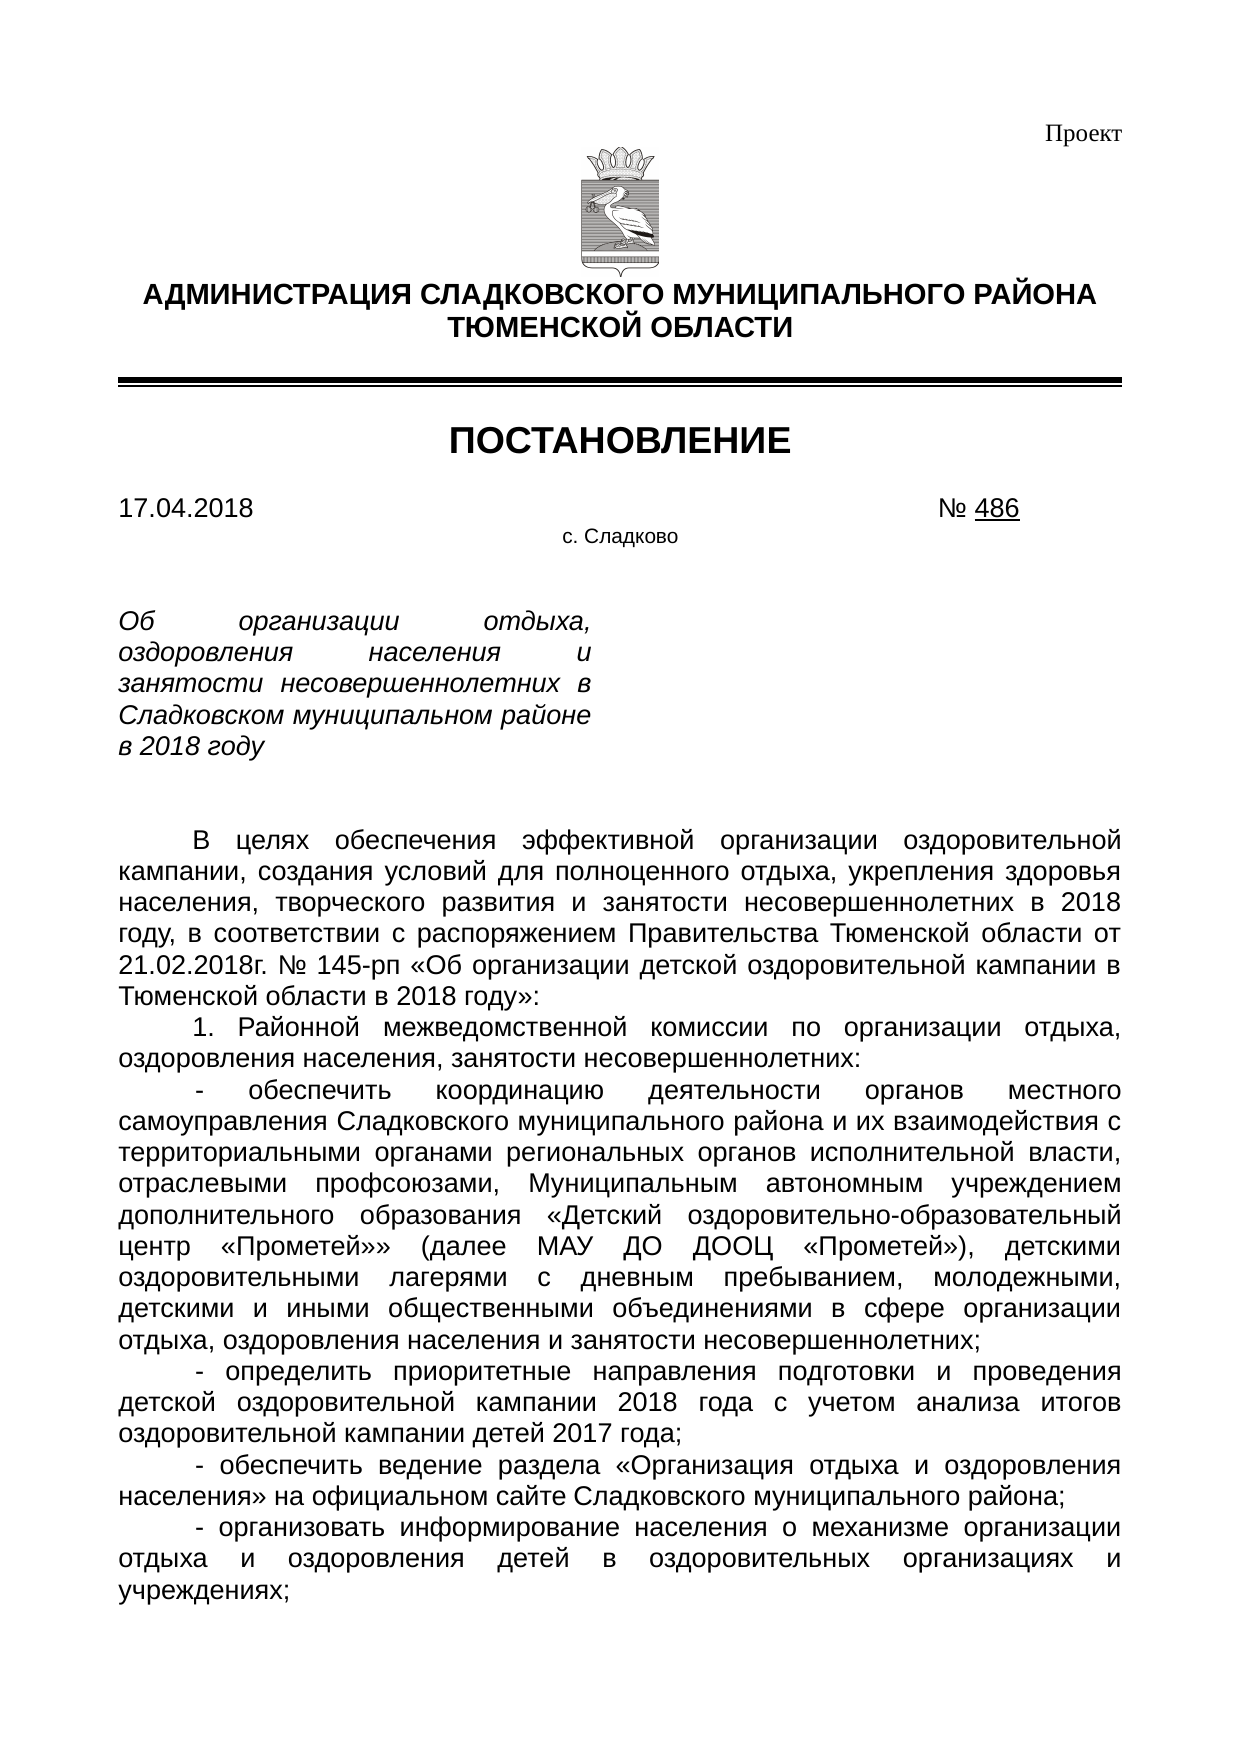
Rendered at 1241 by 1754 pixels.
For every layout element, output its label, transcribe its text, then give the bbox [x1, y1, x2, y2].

text - обеспечить ведение раздела «Организация отдыха и оздоровления населения» на официальном сайте Сладковского муниципального района; [118, 1449, 1122, 1511]
text - обеспечить координацию деятельности органов местного самоуправления Сладковского муниципального района и их взаимодействия с территориальными органами региональных органов исполнительной власти, отраслевыми профсоюзами, Муниципальным автономным учреждением дополнительного образования «Детский оздоровительно-образовательный центр «Прометей»» (далее МАУ ДО ДООЦ «Прометей»), детскими оздоровительными лагерями с дневным пребыванием, молодежными, детскими и иными общественными объединениями в сфере организации отдыха, оздоровления населения и занятости несовершеннолетних; [118, 1074, 1122, 1355]
text 17.04.2018 № 486 [118, 492, 1122, 523]
picture [581, 147, 659, 277]
text - организовать информирование населения о механизме организации отдыха и оздоровления детей в оздоровительных организациях и учреждениях; [118, 1511, 1122, 1605]
text с. Сладково [118, 523, 1122, 547]
text В целях обеспечения эффективной организации оздоровительной кампании, создания условий для полноценного отдыха, укрепления здоровья населения, творческого развития и занятости несовершеннолетних в 2018 году, в соответствии с распоряжением Правительства Тюменской области от 21.02.2018г. № 145-рп «Об организации детской оздоровительной кампании в Тюменской области в 2018 году»: [118, 824, 1122, 1011]
text 1. Районной межведомственной комиссии по организации отдыха, оздоровления населения, занятости несовершеннолетних: [118, 1011, 1122, 1074]
text - определить приоритетные направления подготовки и проведения детской оздоровительной кампании 2018 года с учетом анализа итогов оздоровительной кампании детей 2017 года; [118, 1355, 1122, 1449]
table_header Об организации отдыха, оздоровления населения и занятости несовершеннолетних в Сладковском муниципальном районе в 2018 году [107, 605, 605, 792]
text АДМИНИСТРАЦИЯ СЛАДКОВСКОГО МУНИЦИПАЛЬНОГО РАЙОНА ТЮМЕНСКОЙ ОБЛАСТИ [118, 277, 1122, 344]
text ПОСТАНОВЛЕНИЕ [118, 418, 1122, 461]
text Проект [118, 118, 1122, 147]
